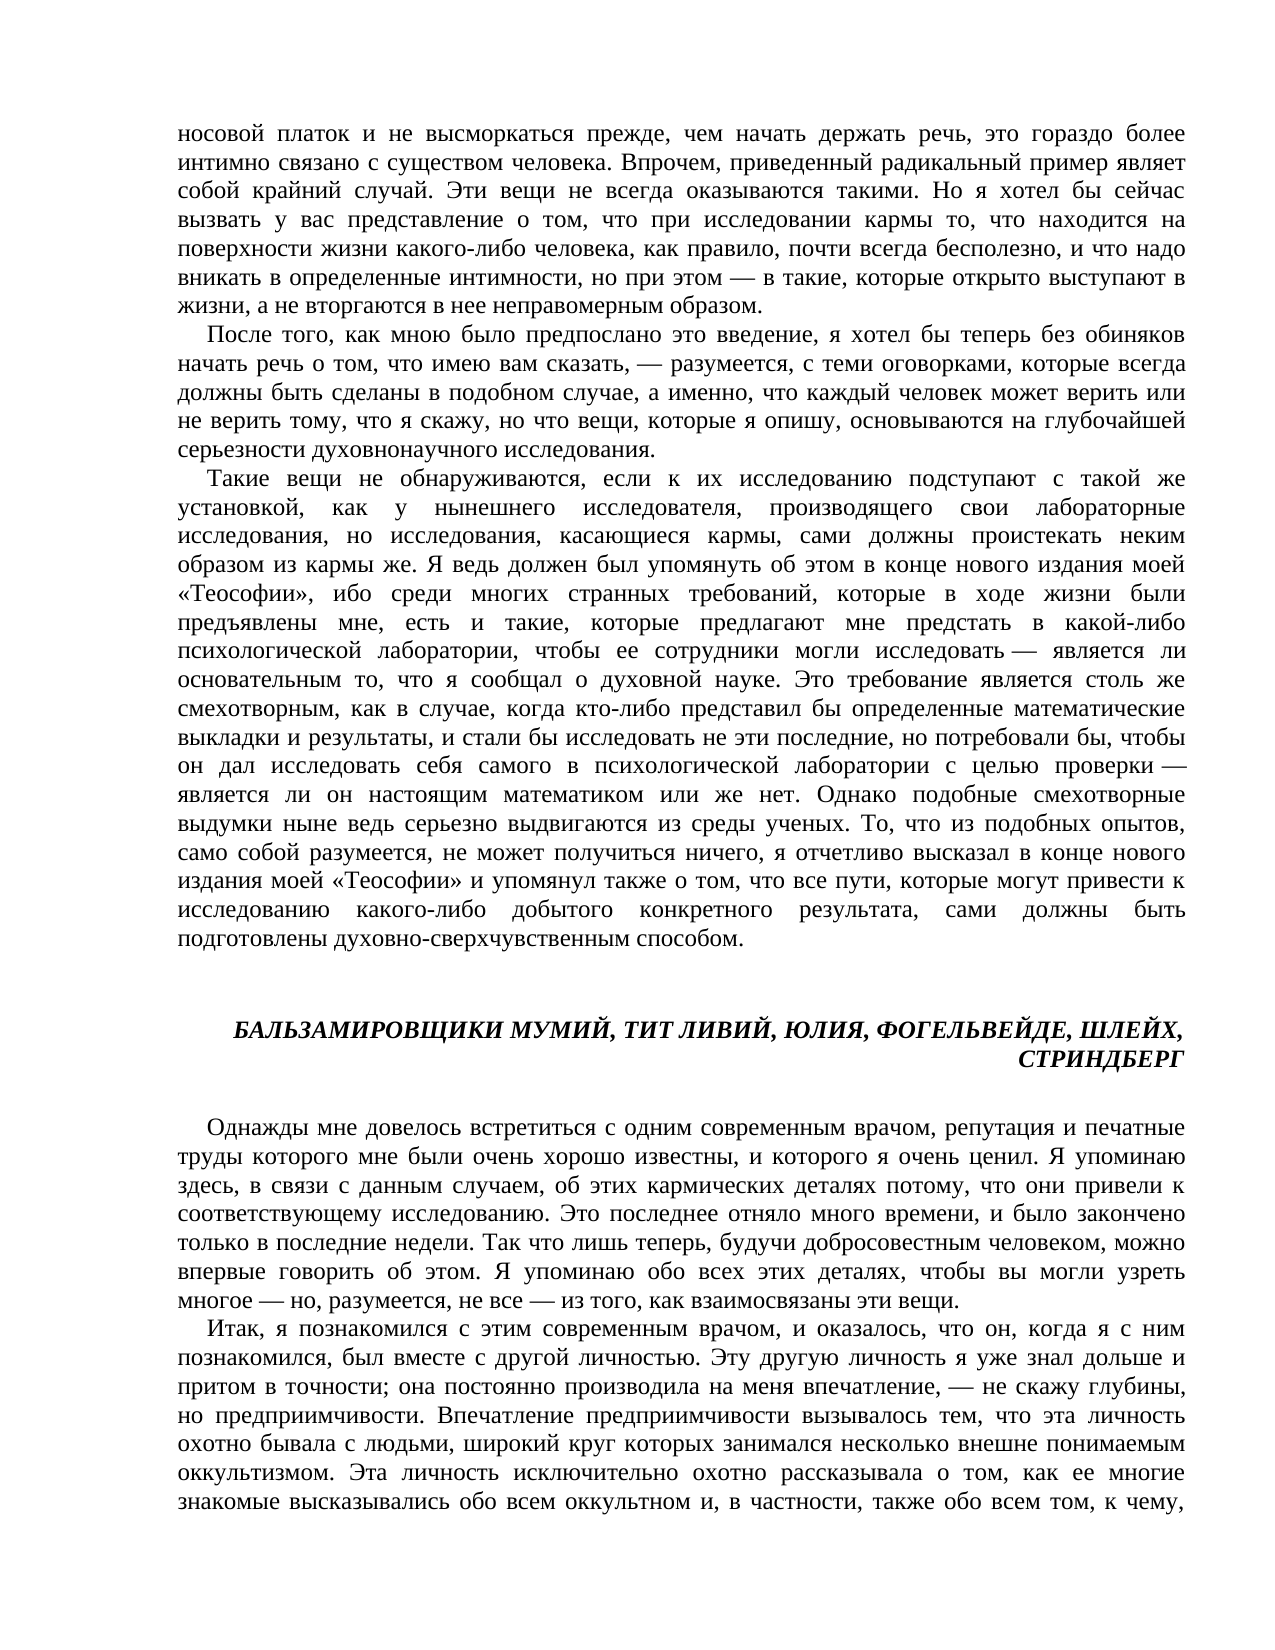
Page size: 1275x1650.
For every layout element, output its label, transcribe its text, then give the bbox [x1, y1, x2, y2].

text Однажды мне довелось встретиться с одним современным врачом, репутация и печатные труды которого мне были очень хорошо известны, и которого я очень ценил. Я упоминаю здесь, в связи с данным случаем, об этих кармических деталях потому, что они привели к соответствующему исследованию. Это последнее отняло много времени, и было закончено только в последние недели. Так что лишь теперь, будучи добросовестным человеком, можно впервые говорить об этом. Я упоминаю обо всех этих деталях, чтобы вы могли узреть многое — но, разумеется, не все — из того, как взаимосвязаны эти вещи. [177, 1112, 1186, 1313]
text После того, как мною было предпослано это введение, я хотел бы теперь без обиняков начать речь о том, что имею вам сказать, — разумеется, с теми оговорками, которые всегда должны быть сделаны в подобном случае, а именно, что каждый человек может верить или не верить тому, что я скажу, но что вещи, которые я опишу, основываются на глубочайшей серьезности духовнонаучного исследования. [177, 319, 1186, 463]
text носовой платок и не высморкаться прежде, чем начать держать речь, это гораздо более интимно связано с существом человека. Впрочем, приведенный радикальный пример являет собой крайний случай. Эти вещи не всегда оказываются такими. Но я хотел бы сейчас вызвать у вас представление о том, что при исследовании кармы то, что находится на поверхности жизни какого-либо человека, как правило, почти всегда бесполезно, и что надо вникать в определенные интимности, но при этом — в такие, которые открыто выступают в жизни, а не вторгаются в нее неправомерным образом. [177, 118, 1186, 319]
text Такие вещи не обнаруживаются, если к их исследованию подступают с такой же установкой, как у нынешнего исследователя, производящего свои лабораторные исследования, но исследования, касающиеся кармы, сами должны проистекать неким образом из кармы же. Я ведь должен был упомянуть об этом в конце нового издания моей «Теософии», ибо среди многих странных требований, которые в ходе жизни были предъявлены мне, есть и такие, которые предлагают мне предстать в какой-либо психологической лаборатории, чтобы ее сотрудники могли исследовать — является ли основательным то, что я сообщал о духовной науке. Это требование является столь же смехотворным, как в случае, когда кто-либо представил бы определенные математические выкладки и результаты, и стали бы исследовать не эти последние, но потребовали бы, чтобы он дал исследовать себя самого в психологической лаборатории с целью проверки — является ли он настоящим математиком или же нет. Однако подобные смехотворные выдумки ныне ведь серьезно выдвигаются из среды ученых. То, что из подобных опытов, само собой разумеется, не может получиться ничего, я отчетливо высказал в конце нового издания моей «Теософии» и упомянул также о том, что все пути, которые могут привести к исследованию какого-либо добытого конкретного результата, сами должны быть подготовлены духовно-сверхчувственным способом. [177, 463, 1186, 952]
text БАЛЬЗАМИРОВЩИКИ МУМИЙ, ТИТ ЛИВИЙ, ЮЛИЯ, ФОГЕЛЬВЕЙДЕ, ШЛЕЙХ, СТРИНДБЕРГ [177, 1015, 1186, 1072]
text Итак, я познакомился с этим современным врачом, и оказалось, что он, когда я с ним познакомился, был вместе с другой личностью. Эту другую личность я уже знал дольше и притом в точности; она постоянно производила на меня впечатление, — не скажу глубины, но предприимчивости. Впечатление предприимчивости вызывалось тем, что эта личность охотно бывала с людьми, широкий круг которых занимался несколько внешне понимаемым оккультизмом. Эта личность исключительно охотно рассказывала о том, как ее многие знакомые высказывались обо всем оккультном и, в частности, также обо всем том, к чему, [177, 1313, 1186, 1515]
